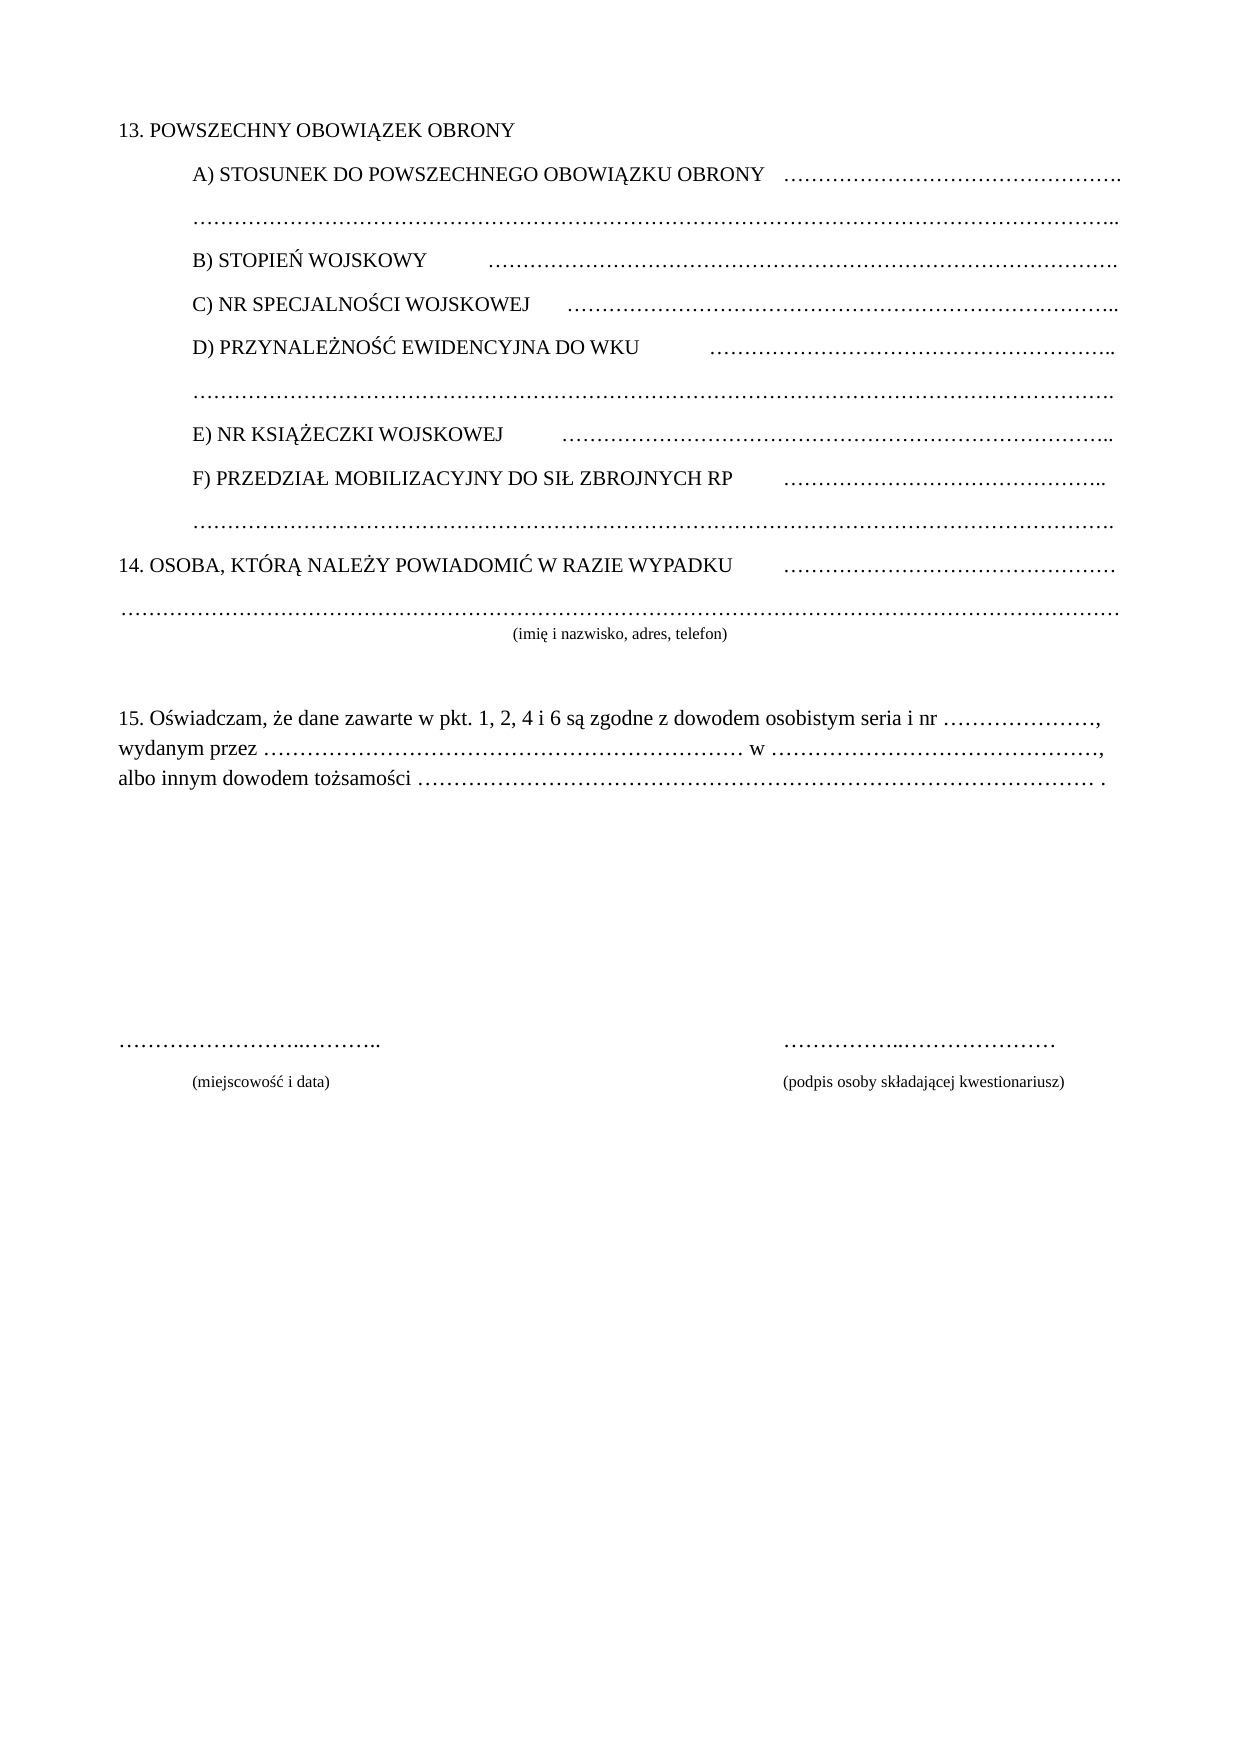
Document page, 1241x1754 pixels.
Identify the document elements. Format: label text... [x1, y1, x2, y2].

text ……………………..……….. ……………..………………… [118, 1027, 1122, 1052]
text ………………………………………………………………………………………………………………………………(imię i nazwisko, adres, telefon) [118, 596, 1122, 643]
text 13. POWSZECHNY OBOWIĄZEK OBRONY [118, 118, 1122, 142]
text (miejscowość i data) (podpis osoby składającej kwestionariusz) [118, 1072, 1122, 1091]
text A) STOSUNEK DO POWSZECHNEGO OBOWIĄZKU OBRONY …………………………………………. [118, 162, 1122, 186]
text …………………………………………………………………………………………………………………….. [118, 205, 1122, 229]
text D) PRZYNALEŻNOŚĆ EWIDENCYJNA DO WKU ………………………………………………….. [118, 335, 1122, 359]
text 15. Oświadczam, że dane zawarte w pkt. 1, 2, 4 i 6 są zgodne z dowodem osobistym seria i nr …………………, wydanym przez ………………………………………………………… w ………………………………………, albo innym dowodem tożsamości ………………………………………………………………………………… . [118, 705, 1122, 790]
text ……………………………………………………………………………………………………………………. [118, 379, 1122, 403]
text ……………………………………………………………………………………………………………………. [118, 509, 1122, 533]
text C) NR SPECJALNOŚCI WOJSKOWEJ …………………………………………………………………….. [118, 292, 1122, 316]
text 14. OSOBA, KTÓRĄ NALEŻY POWIADOMIĆ W RAZIE WYPADKU ………………………………………… [118, 552, 1122, 577]
text B) STOPIEŃ WOJSKOWY ………………………………………………………………………………. [118, 248, 1122, 272]
text E) NR KSIĄŻECZKI WOJSKOWEJ …………………………………………………………………….. [118, 422, 1122, 446]
text F) PRZEDZIAŁ MOBILIZACYJNY DO SIŁ ZBROJNYCH RP ……………………………………….. [118, 466, 1122, 490]
